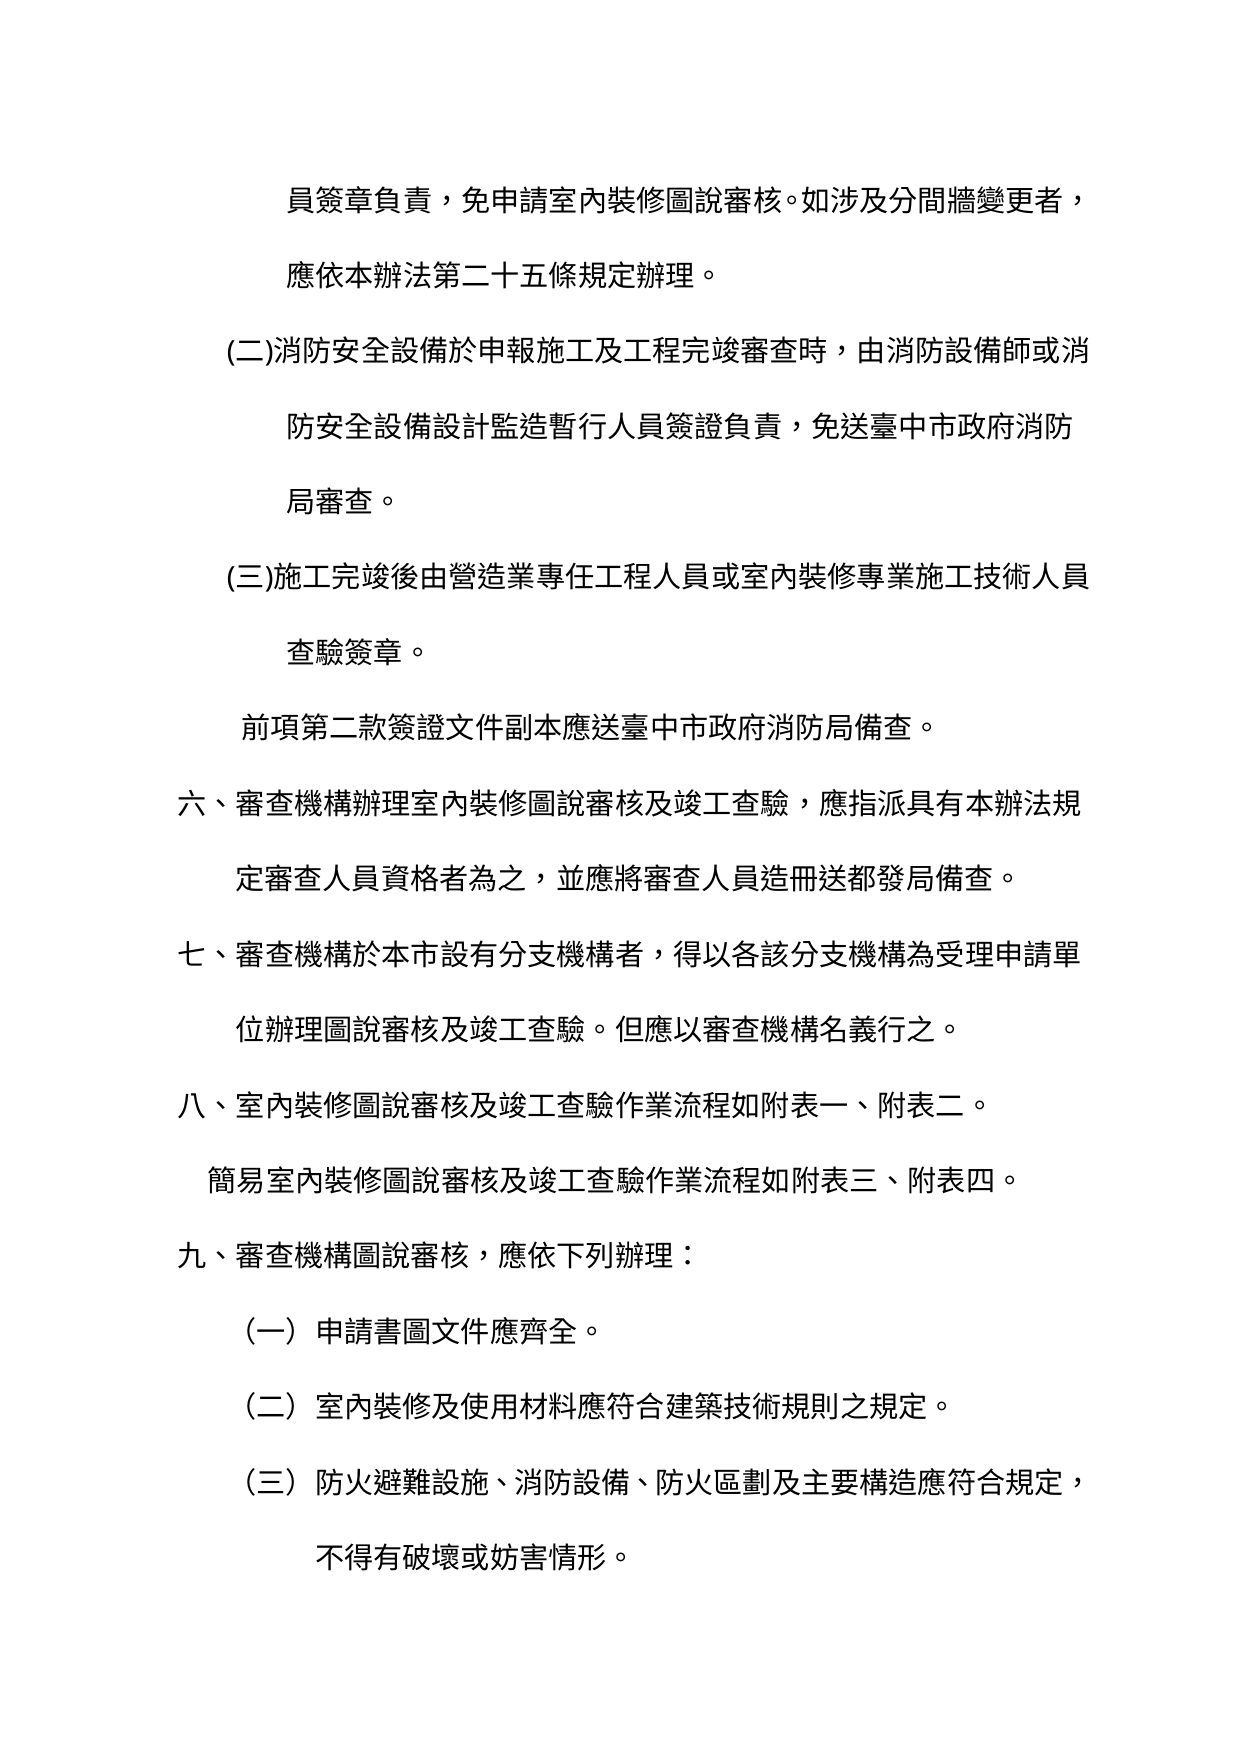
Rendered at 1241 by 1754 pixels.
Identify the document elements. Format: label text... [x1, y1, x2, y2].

text 前項第二款簽證文件副本應送臺中市政府消防局備查。 [226, 688, 1092, 764]
text 員簽章負責，免申請室內裝修圖說審核。如涉及分間牆變更者，應依本辦法第二十五條規定辦理。 [227, 161, 1092, 311]
text （三）防火避難設施、消防設備、防火區劃及主要構造應符合規定，不得有破壞或妨害情形。 [227, 1443, 1092, 1593]
text 六、審查機構辦理室內裝修圖說審核及竣工查驗，應指派具有本辦法規定審查人員資格者為之，並應將審查人員造冊送都發局備查。 [177, 764, 1092, 915]
text （一）申請書圖文件應齊全。 [227, 1292, 1092, 1367]
text 七、審查機構於本市設有分支機構者，得以各該分支機構為受理申請單位辦理圖說審核及竣工查驗。但應以審查機構名義行之。 [177, 915, 1092, 1066]
text （二）室內裝修及使用材料應符合建築技術規則之規定。 [227, 1367, 1092, 1443]
text (三)施工完竣後由營造業專任工程人員或室內裝修專業施工技術人員查驗簽章。 [227, 538, 1092, 688]
text 八、室內裝修圖說審核及竣工查驗作業流程如附表一、附表二。 [177, 1066, 1092, 1141]
text 九、審查機構圖說審核，應依下列辦理： [177, 1216, 1092, 1292]
text 簡易室內裝修圖說審核及竣工查驗作業流程如附表三、附表四。 [177, 1141, 1092, 1216]
text (二)消防安全設備於申報施工及工程完竣審查時，由消防設備師或消防安全設備設計監造暫行人員簽證負責，免送臺中市政府消防局審查。 [227, 311, 1092, 538]
